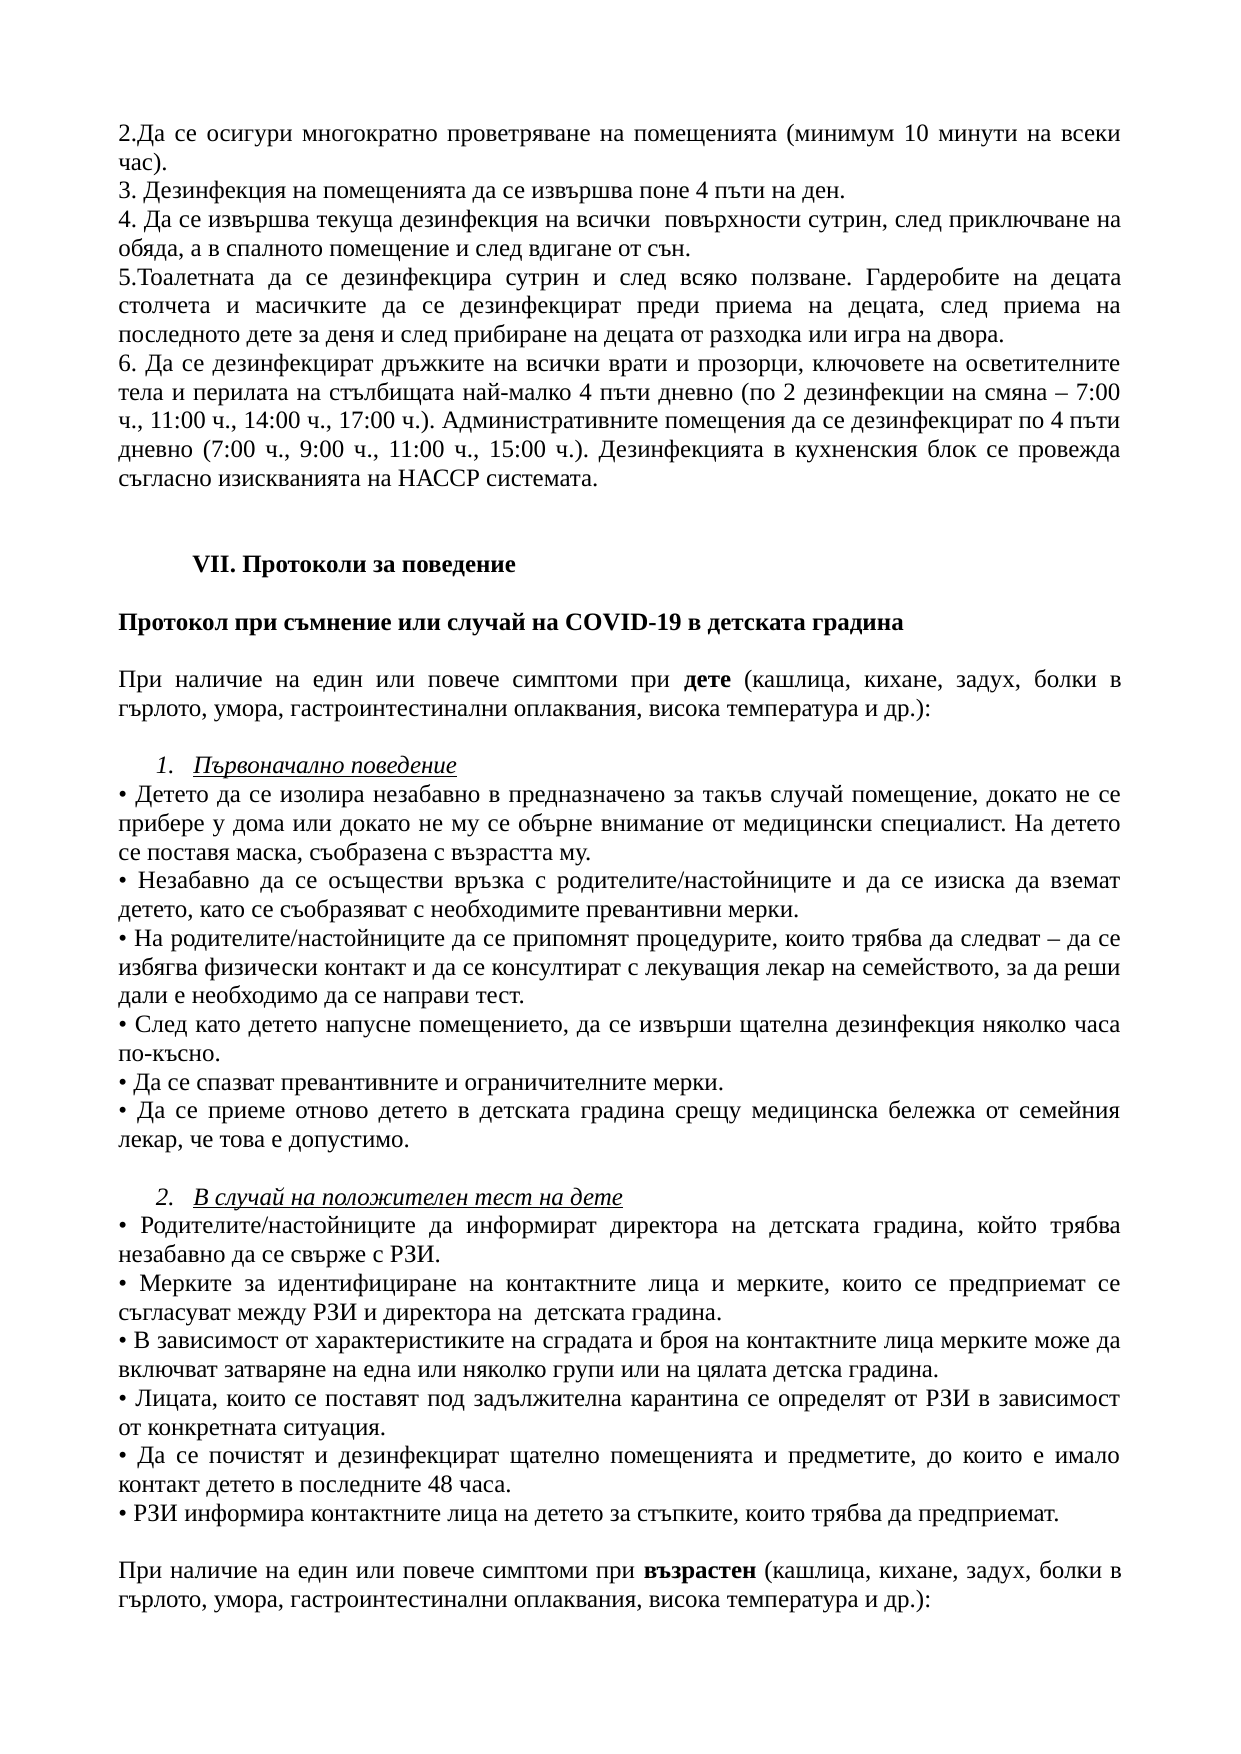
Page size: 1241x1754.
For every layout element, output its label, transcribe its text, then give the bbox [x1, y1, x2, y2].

text • Мерките за идентифициране на контактните лица и мерките, които се предприемат се съгласуват между РЗИ и директора на детската градина. [118, 1268, 1122, 1326]
text 3. Дезинфекция на помещенията да се извършва поне 4 пъти на ден. [118, 176, 1122, 204]
text Протокол при съмнение или случай на COVID-19 в детската градина [118, 607, 1122, 636]
text • Лицата, които се поставят под задължителна карантина се определят от РЗИ в зависимост от конкретната ситуация. [118, 1383, 1122, 1441]
text VII. Протоколи за поведение [118, 549, 1122, 578]
text При наличие на един или повече симптоми при възрастен (кашлица, кихане, задух, болки в гърлото, умора, гастроинтестинални оплаквания, висока температура и др.): [118, 1556, 1122, 1613]
text 6. Да се дезинфекцират дръжките на всички врати и прозорци, ключовете на осветителните тела и перилата на стълбищата най-малко 4 пъти дневно (по 2 дезинфекции на смяна – 7:00 ч., 11:00 ч., 14:00 ч., 17:00 ч.). Административните помещения да се дезинфекцират по 4 пъти дневно (7:00 ч., 9:00 ч., 11:00 ч., 15:00 ч.). Дезинфекцията в кухненския блок се провежда съгласно изискванията на НАССР системата. [118, 348, 1122, 492]
text • В зависимост от характеристиките на сградата и броя на контактните лица мерките може да включват затваряне на една или няколко групи или на цялата детска градина. [118, 1326, 1122, 1383]
text • Родителите/настойниците да информират директора на детската градина, който трябва незабавно да се свърже с РЗИ. [118, 1211, 1122, 1268]
text 5.Тоалетната да се дезинфекцира сутрин и след всяко ползване. Гардеробите на децата столчета и масичките да се дезинфекцират преди приема на децата, след приема на последното дете за деня и след прибиране на децата от разходка или игра на двора. [118, 262, 1122, 348]
list В случай на положителен тест на дете [156, 1182, 1122, 1211]
list Първоначално поведение [156, 751, 1122, 779]
text • Да се спазват превантивните и ограничителните мерки. [118, 1067, 1122, 1096]
text При наличие на един или повече симптоми при дете (кашлица, кихане, задух, болки в гърлото, умора, гастроинтестинални оплаквания, висока температура и др.): [118, 664, 1122, 722]
text 2.Да се осигури многократно проветряване на помещенията (минимум 10 минути на всеки час). [118, 118, 1122, 176]
text • Да се приеме отново детето в детската градина срещу медицинска бележка от семейния лекар, че това е допустимо. [118, 1096, 1122, 1153]
text • РЗИ информира контактните лица на детето за стъпките, които трябва да предприемат. [118, 1498, 1122, 1527]
text • Да се почистят и дезинфекцират щателно помещенията и предметите, до които е имало контакт детето в последните 48 часа. [118, 1441, 1122, 1498]
text • След като детето напусне помещението, да се извърши щателна дезинфекция няколко часа по-късно. [118, 1009, 1122, 1067]
text 4. Да се извършва текуща дезинфекция на всички повърхности сутрин, след приключване на обяда, а в спалното помещение и след вдигане от сън. [118, 204, 1122, 262]
text • Незабавно да се осъществи връзка с родителите/настойниците и да се изиска да вземат детето, като се съобразяват с необходимите превантивни мерки. [118, 866, 1122, 923]
text • Детето да се изолира незабавно в предназначено за такъв случай помещение, докато не се прибере у дома или докато не му се обърне внимание от медицински специалист. На детето се поставя маска, съобразена с възрастта му. [118, 779, 1122, 866]
text • На родителите/настойниците да се припомнят процедурите, които трябва да следват – да се избягва физически контакт и да се консултират с лекуващия лекар на семейството, за да реши дали е необходимо да се направи тест. [118, 923, 1122, 1009]
